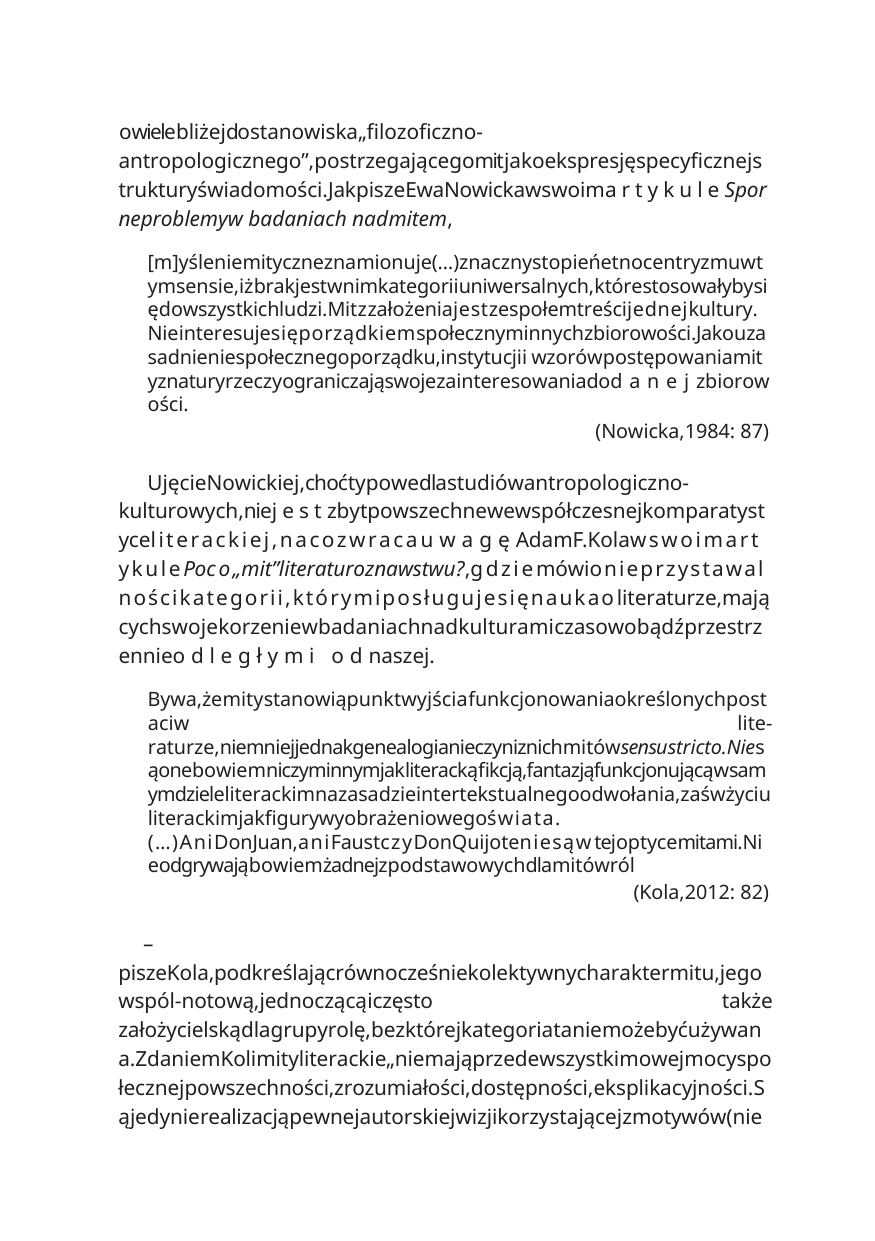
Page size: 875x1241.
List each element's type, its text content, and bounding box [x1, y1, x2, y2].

text (Kola,2012: 82) [106, 878, 769, 906]
text [m]yśleniemityczneznamionuje(…)znacznystopieńetnocentryzmuwtymsensie,iżbrakjestwnimkategoriiuniwersalnych,którestosowałybysiędowszystkichludzi.Mitzzałożeniajestzespołemtreścijednejkultury.Nieinteresujesięporządkiemspołecznyminnychzbiorowości.Jakouzasadnieniespołecznegoporządku,instytucjiiwzorówpostępowaniamityznaturyrzeczyograniczająswojezainteresowaniadodanejzbiorowości. [147, 250, 771, 417]
text (Nowicka,1984: 87) [106, 417, 769, 444]
text UjęcieNowickiej,choćtypowedlastudiówantropologiczno-kulturowych,niejestzbytpowszechnewewspółczesnejkomparatystyceliterackiej,nacozwracauwagęAdamF.KolawswoimartykulePoco„mit”literaturoznawstwu?,gdziemówionieprzystawalnościkategorii,którymiposługujesięnaukaoliteraturze,mającychswojekorzeniewbadaniachnadkulturamiczasowobądźprzestrzennieodległymi odnaszej. [118, 468, 771, 670]
text –piszeKola,podkreślającrównocześniekolektywnycharaktermitu,jegowspól-notową,jednoczącąiczęsto także założycielskądlagrupyrolę,bezktórejkategoriataniemożebyćużywana.ZdaniemKolimityliterackie„niemająprzedewszystkimowejmocyspołecznejpowszechności,zrozumiałości,dostępności,eksplikacyjności.Sąjedynierealizacjąpewnejautorskiejwizjikorzystającejzmotywów(nie [118, 929, 773, 1131]
text Bywa,żemitystanowiąpunktwyjściafunkcjonowaniaokreślonychpostaciw lite-raturze,niemniejjednakgenealogianieczyniznichmitówsensustricto.Niesąonebowiemniczyminnymjakliterackąfikcją,fantazjąfunkcjonującąwsamymdzieleliterackimnazasadzieintertekstualnegoodwołania,zaśwżyciuliterackimjakfigurywyobrażeniowegoświata.(…)AniDonJuan,aniFaustczyDonQuijoteniesąwtejoptycemitami.Nieodgrywająbowiemżadnejzpodstawowychdlamitówról [147, 688, 772, 878]
text owielebliżejdostanowiska„filozoficzno-antropologicznego”,postrzegającegomitjakoekspresjęspecyficznejstrukturyświadomości.JakpiszeEwaNowickawswoimartykuleSporneproblemyw badaniach nadmitem, [118, 117, 768, 232]
